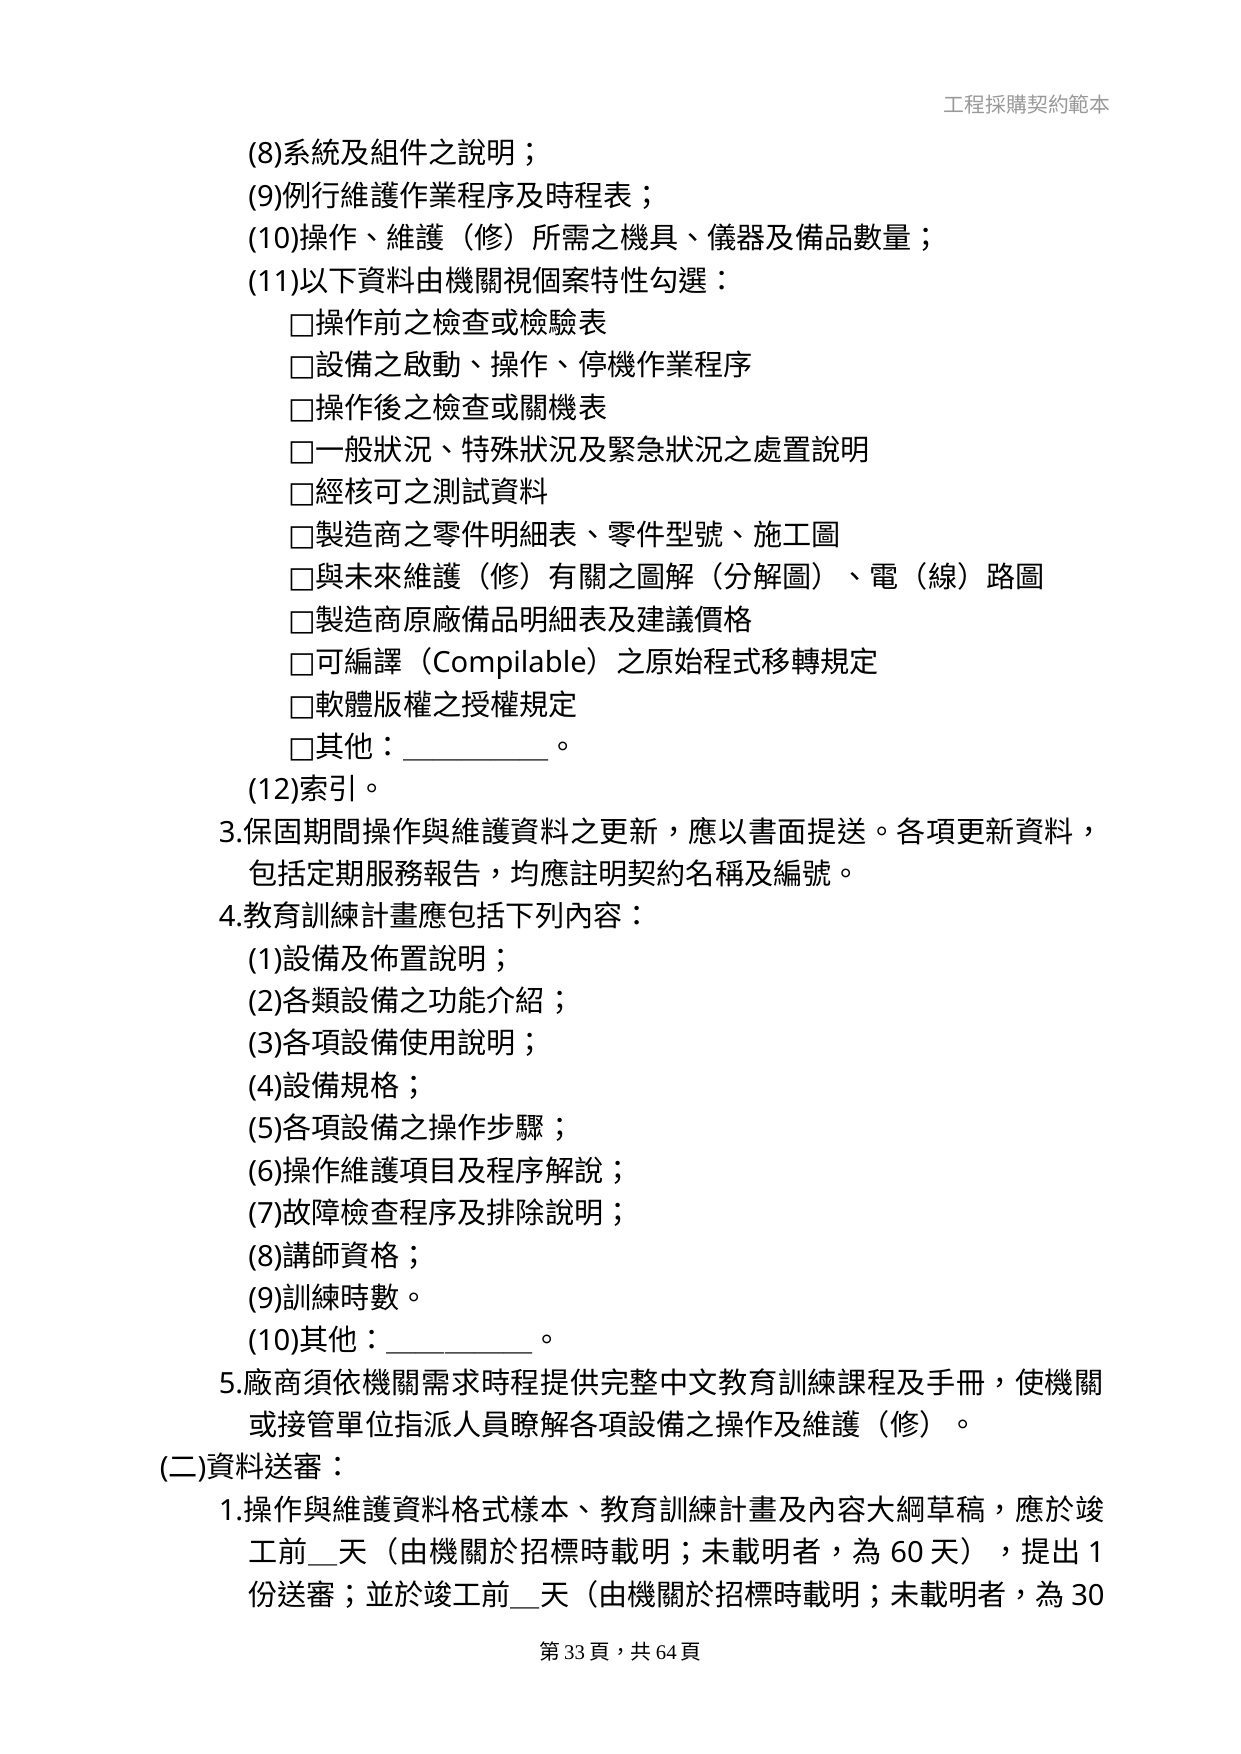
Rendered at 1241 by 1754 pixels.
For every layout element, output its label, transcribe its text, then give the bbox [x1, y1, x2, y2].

text □其他：＿＿＿＿＿。 [288, 723, 1110, 766]
text (8)系統及組件之說明； [248, 130, 1110, 172]
text □製造商之零件明細表、零件型號、施工圖 [288, 511, 1110, 554]
text (9)例行維護作業程序及時程表； [248, 172, 1110, 215]
text (7)故障檢查程序及排除說明； [248, 1190, 1110, 1232]
text □可編譯（Compilable）之原始程式移轉規定 [288, 639, 1110, 681]
text 1.操作與維護資料格式樣本、教育訓練計畫及內容大綱草稿，應於竣工前＿天（由機關於招標時載明；未載明者，為60天），提出1份送審；並於竣工前＿天（由機關於招標時載明；未載明者，為30 [218, 1486, 1104, 1613]
text (8)講師資格； [248, 1232, 1110, 1274]
text □與未來維護（修）有關之圖解（分解圖）、電（線）路圖 [288, 554, 1110, 596]
text (9)訓練時數。 [248, 1274, 1110, 1317]
text 3.保固期間操作與維護資料之更新，應以書面提送。各項更新資料，包括定期服務報告，均應註明契約名稱及編號。 [218, 808, 1104, 893]
text (3)各項設備使用說明； [248, 1020, 1110, 1062]
text □軟體版權之授權規定 [288, 681, 1110, 723]
text (二)資料送審： [159, 1444, 1104, 1486]
text □一般狀況、特殊狀況及緊急狀況之處置說明 [288, 427, 1110, 469]
text (1)設備及佈置說明； [248, 935, 1110, 978]
text □製造商原廠備品明細表及建議價格 [288, 596, 1110, 639]
text (2)各類設備之功能介紹； [248, 978, 1110, 1020]
text 4.教育訓練計畫應包括下列內容： [218, 893, 1104, 935]
text (10)其他：＿＿＿＿＿。 [248, 1317, 1110, 1359]
text □操作後之檢查或關機表 [288, 384, 1110, 427]
text (11)以下資料由機關視個案特性勾選： [248, 257, 1110, 299]
text (10)操作、維護（修）所需之機具、儀器及備品數量； [248, 215, 1110, 257]
text (5)各項設備之操作步驟； [248, 1105, 1110, 1147]
text (12)索引。 [248, 766, 1110, 808]
text □操作前之檢查或檢驗表 [288, 299, 1110, 342]
text □經核可之測試資料 [288, 469, 1110, 511]
text (6)操作維護項目及程序解說； [248, 1147, 1110, 1190]
text □設備之啟動、操作、停機作業程序 [288, 342, 1110, 384]
text 5.廠商須依機關需求時程提供完整中文教育訓練課程及手冊，使機關或接管單位指派人員瞭解各項設備之操作及維護（修）。 [218, 1359, 1104, 1444]
text (4)設備規格； [248, 1062, 1110, 1105]
